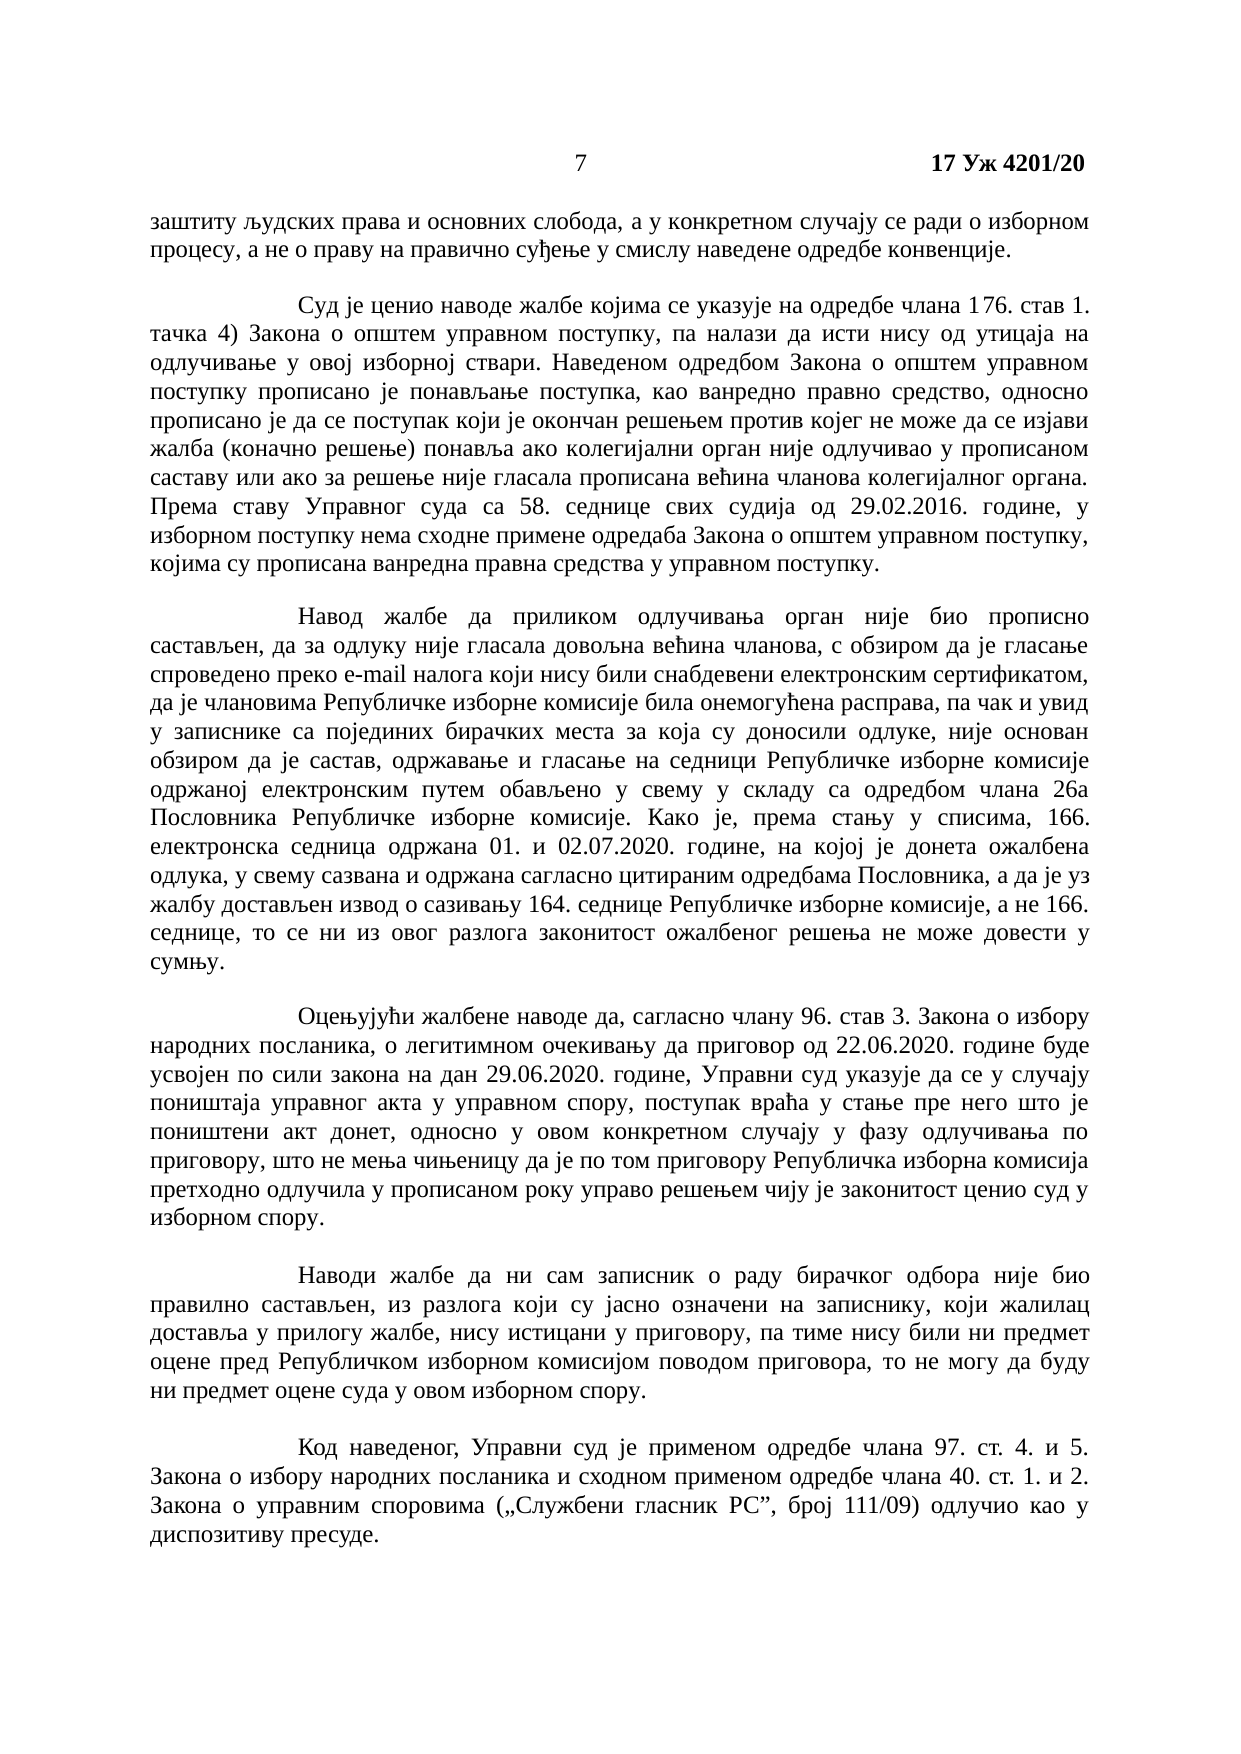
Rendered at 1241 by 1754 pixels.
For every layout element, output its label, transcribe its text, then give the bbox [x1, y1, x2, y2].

text Оцењујући жалбене наводе да, сагласно члану 96. став 3. Закона о избору народних посланика, о легитимном очекивању да приговор од 22.06.2020. године буде усвојен по сили закона на дан 29.06.2020. године, Управни суд указује да се у случају поништаја управног акта у управном спору, поступак враћа у стање пре него што је поништени акт донет, односно у овом конкретном случају у фазу одлучивања по приговору, што не мења чињеницу да је по том приговору Републичка изборна комисија претходно одлучила у прописаном року управо решењем чију је законитост ценио суд у изборном спору. [150, 1001, 1090, 1231]
text Код наведеног, Управни суд је применом одредбе члана 97. ст. 4. и 5. Закона о избору народних посланика и сходном применом одредбе члана 40. ст. 1. и 2. Закона о управним споровима („Службени гласник РС”, број 111/09) одлучио као у диспозитиву пресуде. [150, 1432, 1090, 1547]
text Навод жалбе да приликом одлучивања орган није био прописно састављен, да за одлуку није гласала довољна већина чланова, с обзиром да је гласање спроведено преко e-mail налога који нису били снабдевени електронским сертификатом, да је члановима Републичке изборне комисије била онемогућена расправа, па чак и увид у записнике са појединих бирачких места за која су доносили одлуке, није основан обзиром да је састав, одржавање и гласање на седници Републичке изборне комисије одржаној електронским путем обављено у свему у складу са одредбом члана 26а Пословника Републичке изборне комисије. Како је, према стању у списима, 166. електронска седница одржана 01. и 02.07.2020. године, на којој је донета ожалбена одлука, у свему сазвана и одржана сагласно цитираним одредбама Пословника, а да је уз жалбу достављен извод о сазивању 164. седнице Републичке изборне комисије, а не 166. седнице, то се ни из овог разлога законитост ожалбеног решења не може довести у сумњу. [150, 601, 1090, 975]
text заштиту људских права и основних слобода, а у конкретном случају се ради о изборном процесу, а не о праву на правично суђење у смислу наведене одредбе конвенције. [150, 206, 1090, 263]
text Наводи жалбе да ни сам записник о раду бирачког одбора није био правилно састављен, из разлога који су јасно означени на записнику, који жалилац доставља у прилогу жалбе, нису истицани у приговору, па тиме нису били ни предмет оцене пред Републичком изборном комисијом поводом приговора, то не могу да буду ни предмет оцене суда у овом изборном спору. [150, 1260, 1090, 1404]
text Суд је ценио наводе жалбе којима се указује на одредбе члана 176. став 1. тачка 4) Закона о општем управном поступку, па налази да исти нису од утицаја на одлучивање у овој изборној ствари. Наведеном одредбом Закона о општем управном поступку прописано је понављање поступка, као ванредно правно средство, односно прописано је да се поступак који је окончан решењем против којег не може да се изјави жалба (коначно решење) понавља ако колегијални орган није одлучивао у прописаном саставу или ако за решење није гласала прописана већина чланова колегијалног органа. Према ставу Управног суда са 58. седнице свих судија од 29.02.2016. године, у изборном поступку нема сходне примене одредаба Закона о општем управном поступку, којима су прописана ванредна правна средства у управном поступку. [150, 290, 1090, 577]
